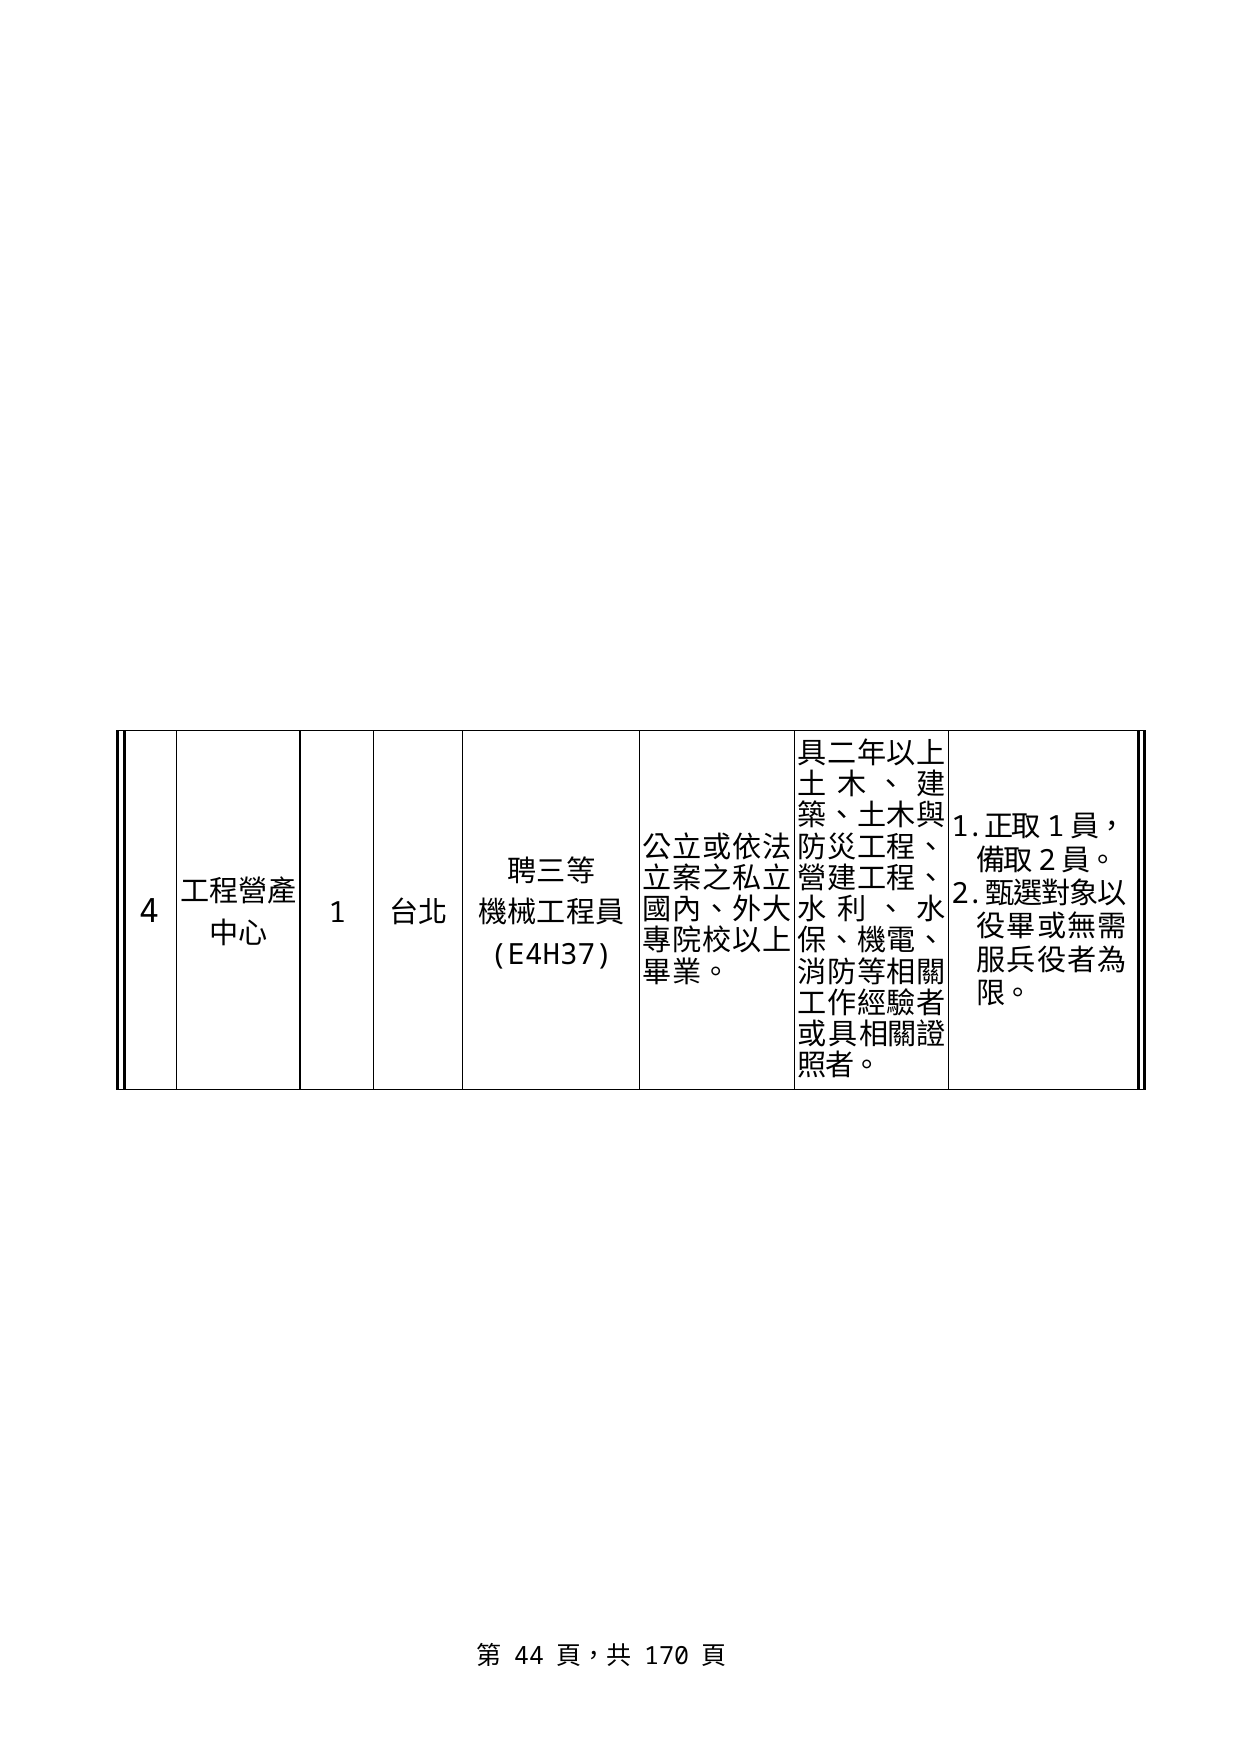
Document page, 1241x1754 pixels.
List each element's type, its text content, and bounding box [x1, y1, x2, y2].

table_cell 聘三等 機械工程員(E4H37) [463, 731, 639, 1089]
table_cell 公立或依法立案之私立國內、外大專院校以上畢業。 [640, 731, 794, 1089]
table_cell 工程營產中心 [177, 731, 299, 1089]
table_cell 1.正取1員，備取2員。 2.甄選對象以役畢或無需服兵役者為限。 [949, 731, 1137, 1089]
table_cell 台北 [374, 731, 462, 1089]
table_cell 4 [126, 731, 176, 1089]
table_cell 具二年以上土木、建築、土木與防災工程、營建工程、水利、水保、機電、消防等相關工作經驗者或具相關證照者。 [795, 731, 948, 1089]
table_cell 1 [301, 731, 373, 1089]
